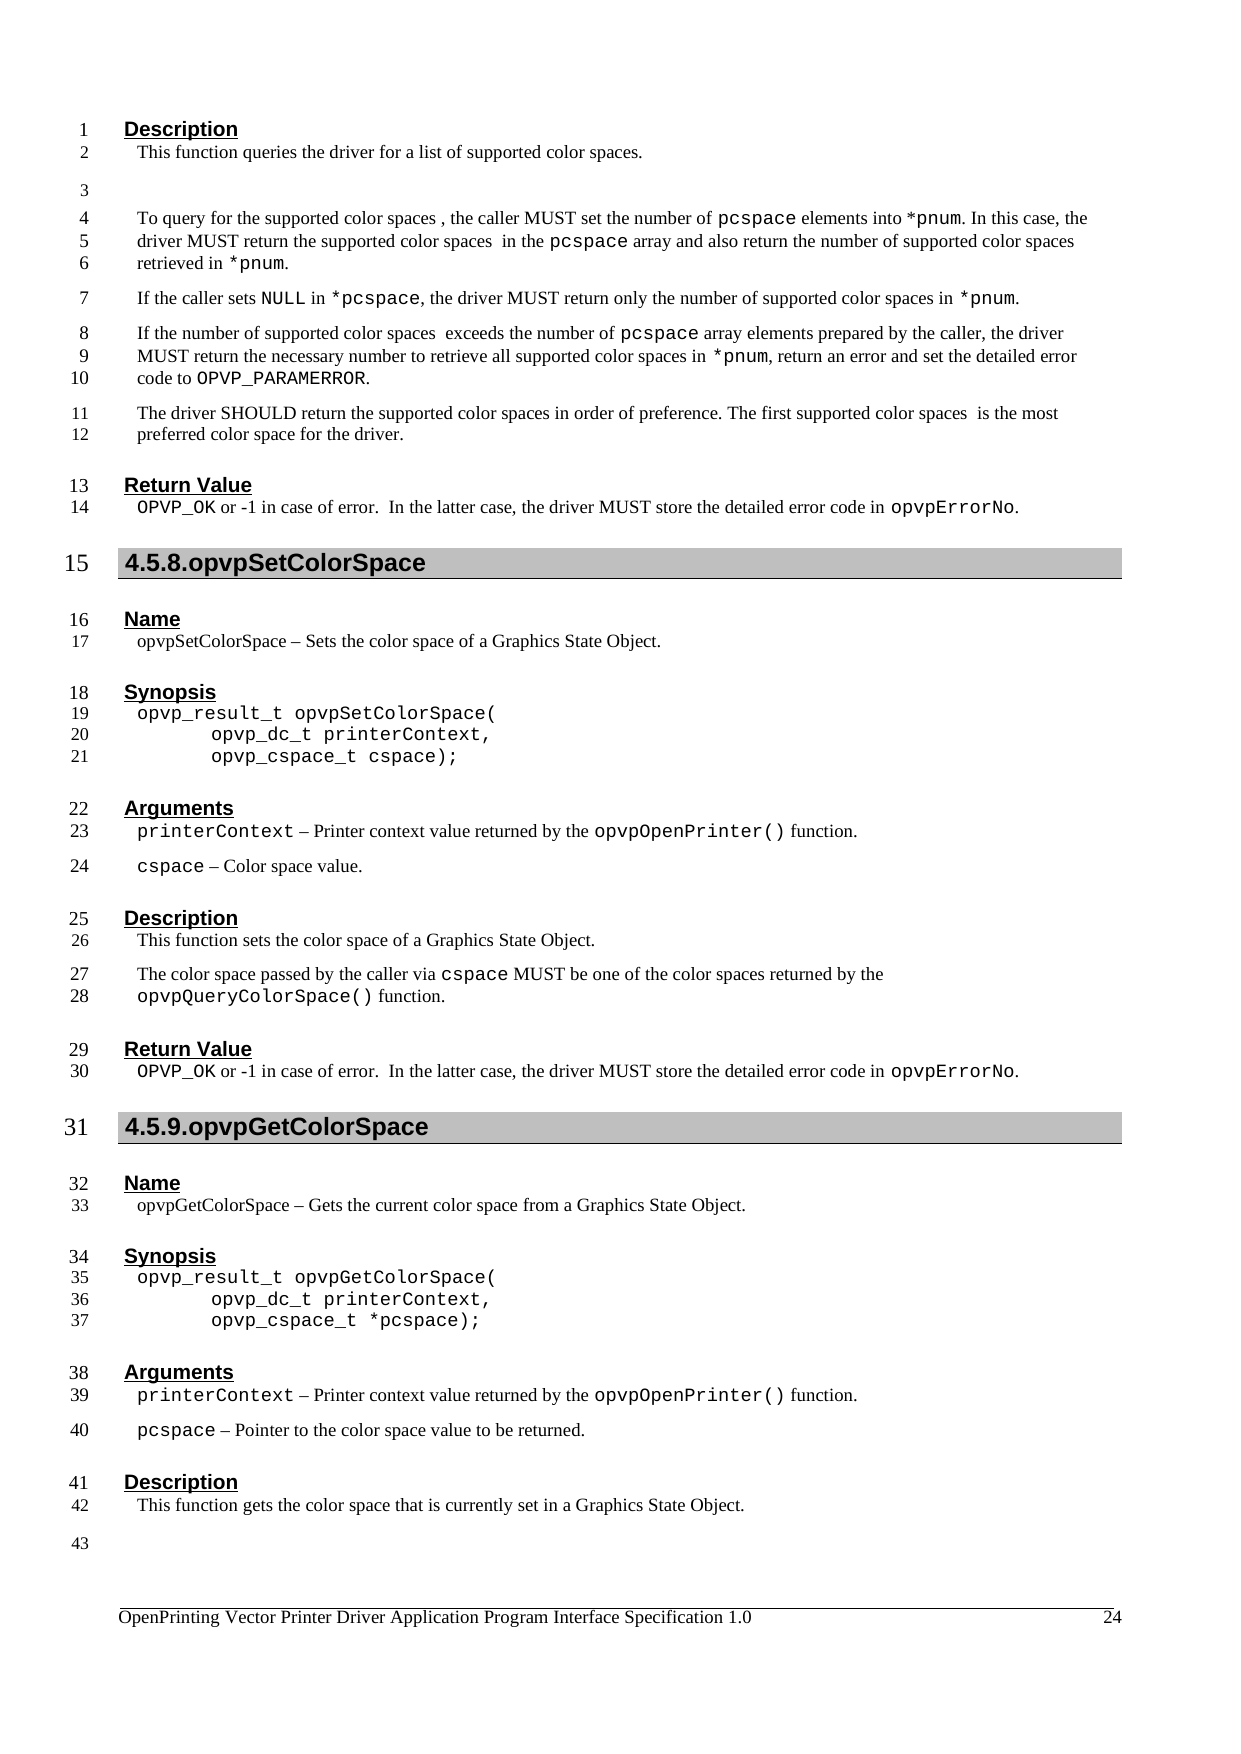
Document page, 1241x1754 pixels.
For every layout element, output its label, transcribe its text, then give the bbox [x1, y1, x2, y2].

subtitle Arguments [118, 1361, 1122, 1384]
subtitle Return Value [118, 1037, 1122, 1061]
subtitle Description [118, 1471, 1122, 1494]
text If the caller sets NULL in *pcspace, the driver MUST return only the number of supported color spaces in *pnum. [137, 288, 1103, 310]
text This function sets the color space of a Graphics State Object. [137, 930, 1103, 951]
text opvp_result_t opvpGetColorSpace( opvp_dc_t printerContext, opvp_cspace_t *pcspace); [137, 1268, 1103, 1332]
subtitle opvpSetColorSpace [118, 548, 1122, 578]
subtitle Name [118, 1172, 1122, 1195]
subtitle Name [118, 608, 1122, 631]
text The color space passed by the caller via cspace MUST be one of the color spaces returned by the opvpQueryColorSpace() function. [137, 963, 1103, 1008]
text This function gets the color space that is currently set in a Graphics State Object. [137, 1494, 1103, 1515]
text opvpGetColorSpace – Gets the current color space from a Graphics State Object. [137, 1195, 1103, 1216]
subtitle Synopsis [118, 1245, 1122, 1268]
text printerContext – Printer context value returned by the opvpOpenPrinter() function. [137, 820, 1103, 843]
text OPVP_OK or -1 in case of error. In the latter case, the driver MUST store the detailed error code in opvpErrorNo. [137, 497, 1103, 519]
subtitle Return Value [118, 473, 1122, 497]
text cspace – Color space value. [137, 855, 1103, 878]
text opvp_result_t opvpSetColorSpace( opvp_dc_t printerContext, opvp_cspace_t cspace); [137, 704, 1103, 768]
subtitle Description [118, 118, 1122, 141]
text OPVP_OK or -1 in case of error. In the latter case, the driver MUST store the detailed error code in opvpErrorNo. [137, 1061, 1103, 1083]
subtitle Arguments [118, 797, 1122, 820]
text If the number of supported color spaces exceeds the number of pcspace array elements prepared by the caller, the driver MUST return the necessary number to retrieve all supported color spaces in *pnum, return an error and set the detailed error code to OPVP_PARAMERROR. [137, 323, 1103, 390]
subtitle Description [118, 907, 1122, 930]
text opvpSetColorSpace – Sets the color space of a Graphics State Object. [137, 631, 1103, 652]
subtitle opvpGetColorSpace [118, 1112, 1122, 1143]
subtitle Synopsis [118, 681, 1122, 704]
text To query for the supported color spaces , the caller MUST set the number of pcspace elements into *pnum. In this case, the driver MUST return the supported color spaces in the pcspace array and also return the number of supported color spaces retrieved in *pnum. [137, 208, 1103, 275]
text pcspace – Pointer to the color space value to be returned. [137, 1419, 1103, 1442]
text The driver SHOULD return the supported color spaces in order of preference. The first supported color spaces is the most preferred color space for the driver. [137, 403, 1103, 444]
text This function queries the driver for a list of supported color spaces. [137, 141, 1103, 162]
text printerContext – Printer context value returned by the opvpOpenPrinter() function. [137, 1384, 1103, 1407]
